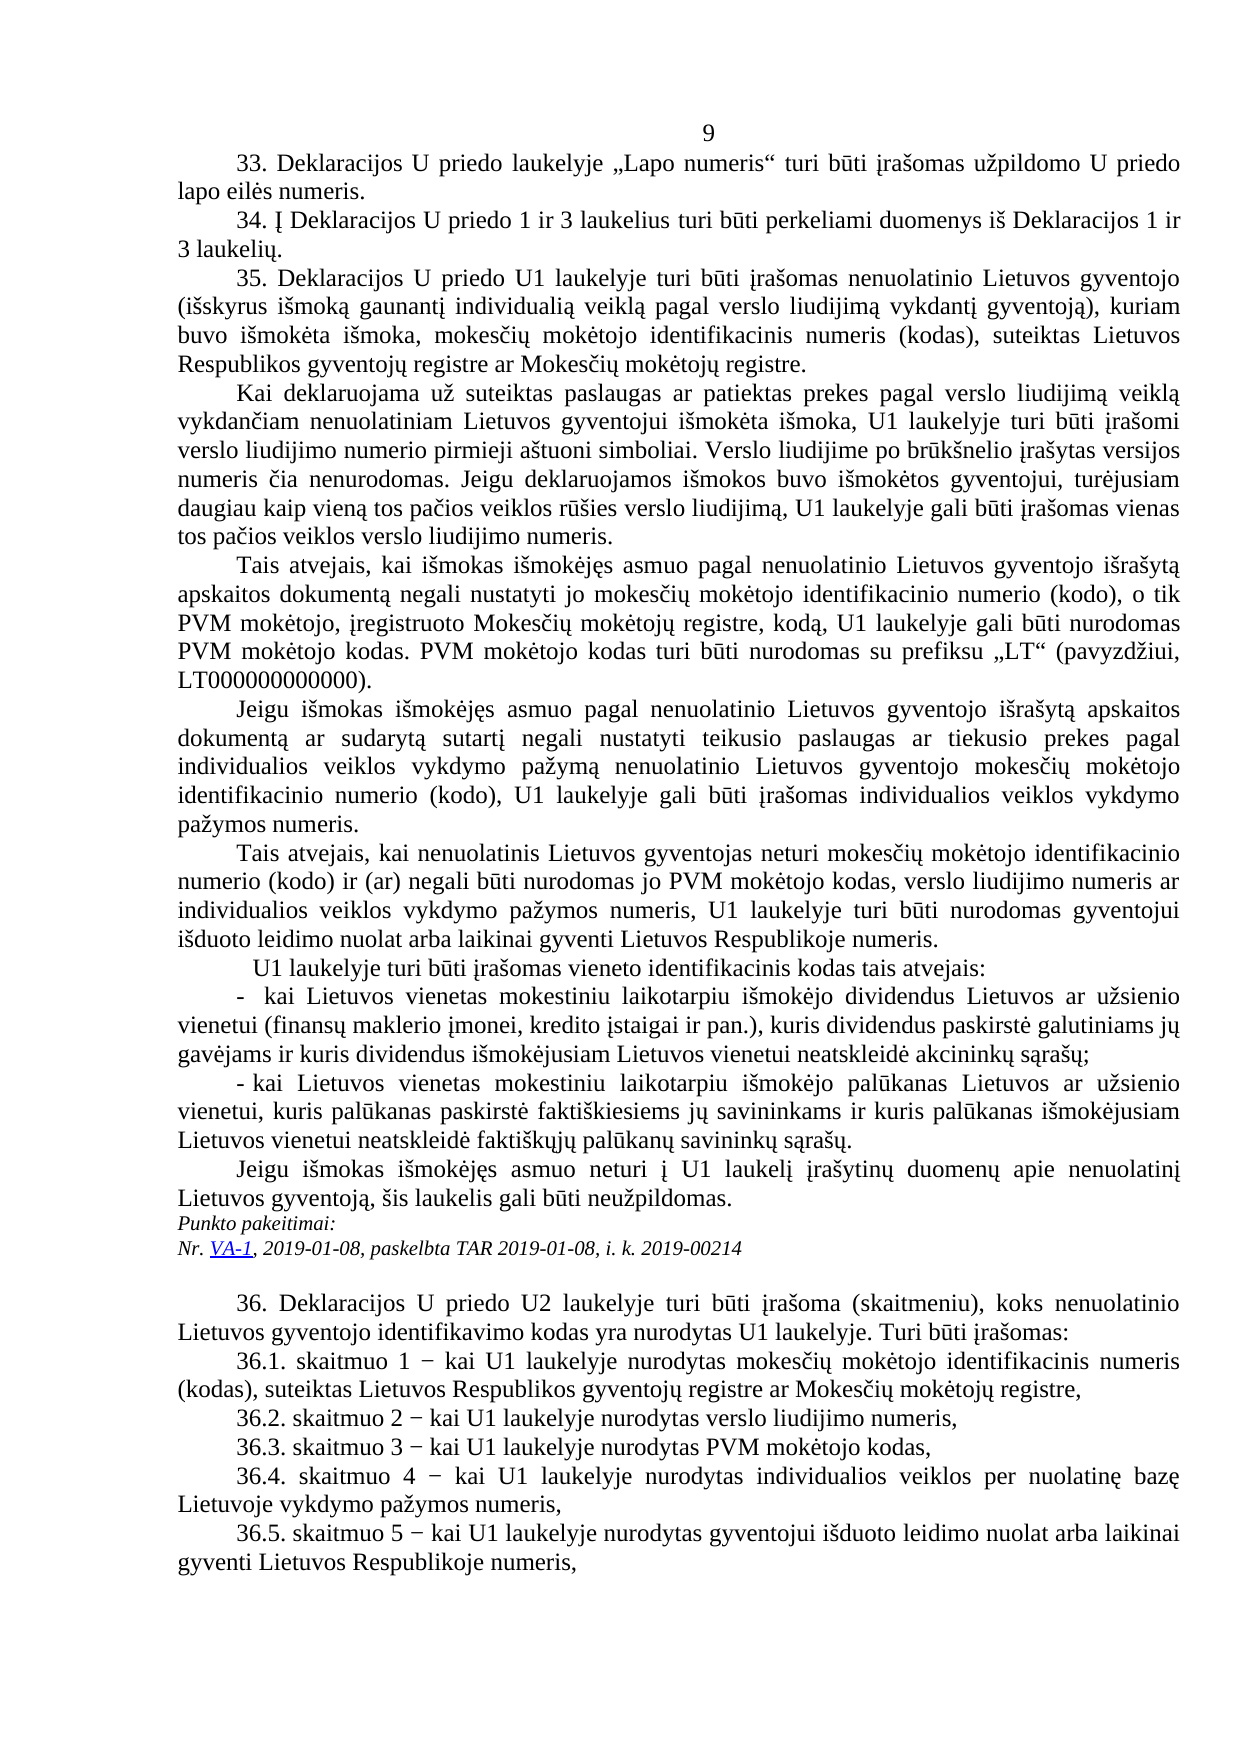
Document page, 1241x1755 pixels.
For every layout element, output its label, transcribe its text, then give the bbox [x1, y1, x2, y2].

text - kai Lietuvos vienetas mokestiniu laikotarpiu išmokėjo palūkanas Lietuvos ar užsienio vienetui, kuris palūkanas paskirstė faktiškiesiems jų savininkams ir kuris palūkanas išmokėjusiam Lietuvos vienetui neatskleidė faktiškųjų palūkanų savininkų sąrašų. [177, 1068, 1181, 1154]
text 36.5. skaitmuo 5 − kai U1 laukelyje nurodytas gyventojui išduoto leidimo nuolat arba laikinai gyventi Lietuvos Respublikoje numeris, [177, 1518, 1181, 1576]
text U1 laukelyje turi būti įrašomas vieneto identifikacinis kodas tais atvejais: [177, 953, 1181, 981]
text Punkto pakeitimai: [177, 1211, 1181, 1235]
text 36.3. skaitmuo 3 − kai U1 laukelyje nurodytas PVM mokėtojo kodas, [236, 1432, 1181, 1461]
text Kai deklaruojama už suteiktas paslaugas ar patiektas prekes pagal verslo liudijimą veiklą vykdančiam nenuolatiniam Lietuvos gyventojui išmokėta išmoka, U1 laukelyje turi būti įrašomi verslo liudijimo numerio pirmieji aštuoni simboliai. Verslo liudijime po brūkšnelio įrašytas versijos numeris čia nenurodomas. Jeigu deklaruojamos išmokos buvo išmokėtos gyventojui, turėjusiam daugiau kaip vieną tos pačios veiklos rūšies verslo liudijimą, U1 laukelyje gali būti įrašomas vienas tos pačios veiklos verslo liudijimo numeris. [177, 378, 1181, 550]
text Jeigu išmokas išmokėjęs asmuo pagal nenuolatinio Lietuvos gyventojo išrašytą apskaitos dokumentą ar sudarytą sutartį negali nustatyti teikusio paslaugas ar tiekusio prekes pagal individualios veiklos vykdymo pažymą nenuolatinio Lietuvos gyventojo mokesčių mokėtojo identifikacinio numerio (kodo), U1 laukelyje gali būti įrašomas individualios veiklos vykdymo pažymos numeris. [177, 694, 1181, 838]
text Tais atvejais, kai išmokas išmokėjęs asmuo pagal nenuolatinio Lietuvos gyventojo išrašytą apskaitos dokumentą negali nustatyti jo mokesčių mokėtojo identifikacinio numerio (kodo), o tik PVM mokėtojo, įregistruoto Mokesčių mokėtojų registre, kodą, U1 laukelyje gali būti nurodomas PVM mokėtojo kodas. PVM mokėtojo kodas turi būti nurodomas su prefiksu „LT“ (pavyzdžiui, LT000000000000). [177, 550, 1181, 694]
text 36.2. skaitmuo 2 − kai U1 laukelyje nurodytas verslo liudijimo numeris, [236, 1403, 1181, 1432]
text Jeigu išmokas išmokėjęs asmuo neturi į U1 laukelį įrašytinų duomenų apie nenuolatinį Lietuvos gyventoją, šis laukelis gali būti neužpildomas. [177, 1154, 1181, 1211]
text 36. Deklaracijos U priedo U2 laukelyje turi būti įrašoma (skaitmeniu), koks nenuolatinio Lietuvos gyventojo identifikavimo kodas yra nurodytas U1 laukelyje. Turi būti įrašomas: [177, 1288, 1181, 1346]
text 34. Į Deklaracijos U priedo 1 ir 3 laukelius turi būti perkeliami duomenys iš Deklaracijos 1 ir 3 laukelių. [177, 205, 1181, 263]
text Nr. VA-1, 2019-01-08, paskelbta TAR 2019-01-08, i. k. 2019-00214 [177, 1235, 1181, 1259]
text Tais atvejais, kai nenuolatinis Lietuvos gyventojas neturi mokesčių mokėtojo identifikacinio numerio (kodo) ir (ar) negali būti nurodomas jo PVM mokėtojo kodas, verslo liudijimo numeris ar individualios veiklos vykdymo pažymos numeris, U1 laukelyje turi būti nurodomas gyventojui išduoto leidimo nuolat arba laikinai gyventi Lietuvos Respublikoje numeris. [177, 838, 1181, 953]
text 36.4. skaitmuo 4 − kai U1 laukelyje nurodytas individualios veiklos per nuolatinę bazę Lietuvoje vykdymo pažymos numeris, [177, 1461, 1181, 1518]
text 36.1. skaitmuo 1 − kai U1 laukelyje nurodytas mokesčių mokėtojo identifikacinis numeris (kodas), suteiktas Lietuvos Respublikos gyventojų registre ar Mokesčių mokėtojų registre, [177, 1346, 1181, 1403]
text 35. Deklaracijos U priedo U1 laukelyje turi būti įrašomas nenuolatinio Lietuvos gyventojo (išskyrus išmoką gaunantį individualią veiklą pagal verslo liudijimą vykdantį gyventoją), kuriam buvo išmokėta išmoka, mokesčių mokėtojo identifikacinis numeris (kodas), suteiktas Lietuvos Respublikos gyventojų registre ar Mokesčių mokėtojų registre. [177, 263, 1181, 378]
text - kai Lietuvos vienetas mokestiniu laikotarpiu išmokėjo dividendus Lietuvos ar užsienio vienetui (finansų maklerio įmonei, kredito įstaigai ir pan.), kuris dividendus paskirstė galutiniams jų gavėjams ir kuris dividendus išmokėjusiam Lietuvos vienetui neatskleidė akcininkų sąrašų; [177, 981, 1181, 1068]
text 33. Deklaracijos U priedo laukelyje „Lapo numeris“ turi būti įrašomas užpildomo U priedo lapo eilės numeris. [177, 148, 1181, 205]
